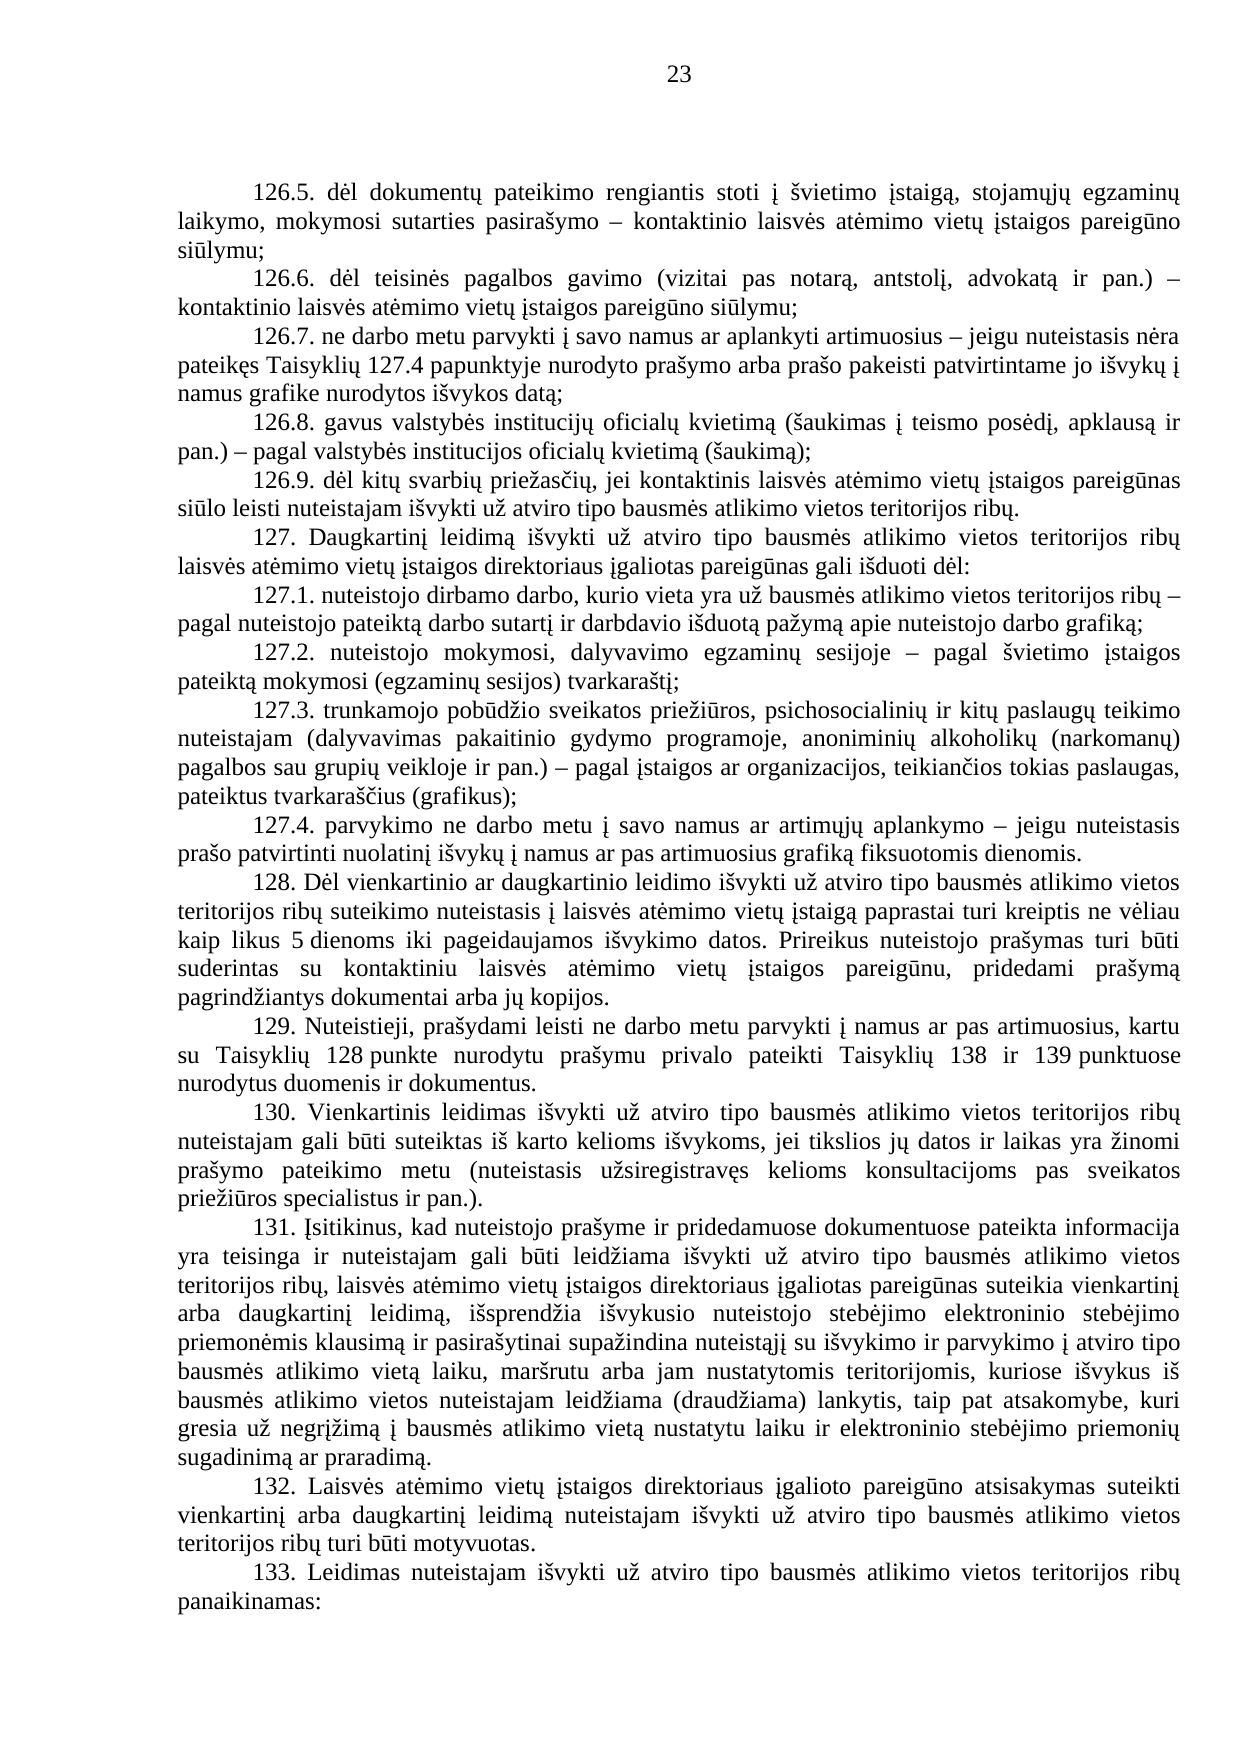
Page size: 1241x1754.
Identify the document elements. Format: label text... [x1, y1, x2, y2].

text 126.5. dėl dokumentų pateikimo rengiantis stoti į švietimo įstaigą, stojamųjų egzaminų laikymo, mokymosi sutarties pasirašymo – kontaktinio laisvės atėmimo vietų įstaigos pareigūno siūlymu; [177, 177, 1181, 263]
text 131. Įsitikinus, kad nuteistojo prašyme ir pridedamuose dokumentuose pateikta informacija yra teisinga ir nuteistajam gali būti leidžiama išvykti už atviro tipo bausmės atlikimo vietos teritorijos ribų, laisvės atėmimo vietų įstaigos direktoriaus įgaliotas pareigūnas suteikia vienkartinį arba daugkartinį leidimą, išsprendžia išvykusio nuteistojo stebėjimo elektroninio stebėjimo priemonėmis klausimą ir pasirašytinai supažindina nuteistąjį su išvykimo ir parvykimo į atviro tipo bausmės atlikimo vietą laiku, maršrutu arba jam nustatytomis teritorijomis, kuriose išvykus iš bausmės atlikimo vietos nuteistajam leidžiama (draudžiama) lankytis, taip pat atsakomybe, kuri gresia už negrįžimą į bausmės atlikimo vietą nustatytu laiku ir elektroninio stebėjimo priemonių sugadinimą ar praradimą. [177, 1212, 1181, 1471]
text 127.4. parvykimo ne darbo metu į savo namus ar artimųjų aplankymo – jeigu nuteistasis prašo patvirtinti nuolatinį išvykų į namus ar pas artimuosius grafiką fiksuotomis dienomis. [177, 810, 1181, 867]
text 126.6. dėl teisinės pagalbos gavimo (vizitai pas notarą, antstolį, advokatą ir pan.) – kontaktinio laisvės atėmimo vietų įstaigos pareigūno siūlymu; [177, 263, 1181, 321]
text 127.2. nuteistojo mokymosi, dalyvavimo egzaminų sesijoje – pagal švietimo įstaigos pateiktą mokymosi (egzaminų sesijos) tvarkaraštį; [177, 637, 1181, 695]
text 127.1. nuteistojo dirbamo darbo, kurio vieta yra už bausmės atlikimo vietos teritorijos ribų – pagal nuteistojo pateiktą darbo sutartį ir darbdavio išduotą pažymą apie nuteistojo darbo grafiką; [177, 580, 1181, 637]
text 128. Dėl vienkartinio ar daugkartinio leidimo išvykti už atviro tipo bausmės atlikimo vietos teritorijos ribų suteikimo nuteistasis į laisvės atėmimo vietų įstaigą paprastai turi kreiptis ne vėliau kaip likus 5 dienoms iki pageidaujamos išvykimo datos. Prireikus nuteistojo prašymas turi būti suderintas su kontaktiniu laisvės atėmimo vietų įstaigos pareigūnu, pridedami prašymą pagrindžiantys dokumentai arba jų kopijos. [177, 867, 1181, 1011]
text 129. Nuteistieji, prašydami leisti ne darbo metu parvykti į namus ar pas artimuosius, kartu su Taisyklių 128 punkte nurodytu prašymu privalo pateikti Taisyklių 138 ir 139 punktuose nurodytus duomenis ir dokumentus. [177, 1011, 1181, 1097]
text 126.8. gavus valstybės institucijų oficialų kvietimą (šaukimas į teismo posėdį, apklausą ir pan.) – pagal valstybės institucijos oficialų kvietimą (šaukimą); [177, 407, 1181, 465]
text 126.9. dėl kitų svarbių priežasčių, jei kontaktinis laisvės atėmimo vietų įstaigos pareigūnas siūlo leisti nuteistajam išvykti už atviro tipo bausmės atlikimo vietos teritorijos ribų. [177, 465, 1181, 522]
text 132. Laisvės atėmimo vietų įstaigos direktoriaus įgalioto pareigūno atsisakymas suteikti vienkartinį arba daugkartinį leidimą nuteistajam išvykti už atviro tipo bausmės atlikimo vietos teritorijos ribų turi būti motyvuotas. [177, 1471, 1181, 1557]
text 126.7. ne darbo metu parvykti į savo namus ar aplankyti artimuosius – jeigu nuteistasis nėra pateikęs Taisyklių 127.4 papunktyje nurodyto prašymo arba prašo pakeisti patvirtintame jo išvykų į namus grafike nurodytos išvykos datą; [177, 321, 1181, 407]
text 127.3. trunkamojo pobūdžio sveikatos priežiūros, psichosocialinių ir kitų paslaugų teikimo nuteistajam (dalyvavimas pakaitinio gydymo programoje, anoniminių alkoholikų (narkomanų) pagalbos sau grupių veikloje ir pan.) – pagal įstaigos ar organizacijos, teikiančios tokias paslaugas, pateiktus tvarkaraščius (grafikus); [177, 695, 1181, 810]
text 133. Leidimas nuteistajam išvykti už atviro tipo bausmės atlikimo vietos teritorijos ribų panaikinamas: [177, 1557, 1181, 1615]
text 130. Vienkartinis leidimas išvykti už atviro tipo bausmės atlikimo vietos teritorijos ribų nuteistajam gali būti suteiktas iš karto kelioms išvykoms, jei tikslios jų datos ir laikas yra žinomi prašymo pateikimo metu (nuteistasis užsiregistravęs kelioms konsultacijoms pas sveikatos priežiūros specialistus ir pan.). [177, 1097, 1181, 1212]
text 127. Daugkartinį leidimą išvykti už atviro tipo bausmės atlikimo vietos teritorijos ribų laisvės atėmimo vietų įstaigos direktoriaus įgaliotas pareigūnas gali išduoti dėl: [177, 522, 1181, 580]
